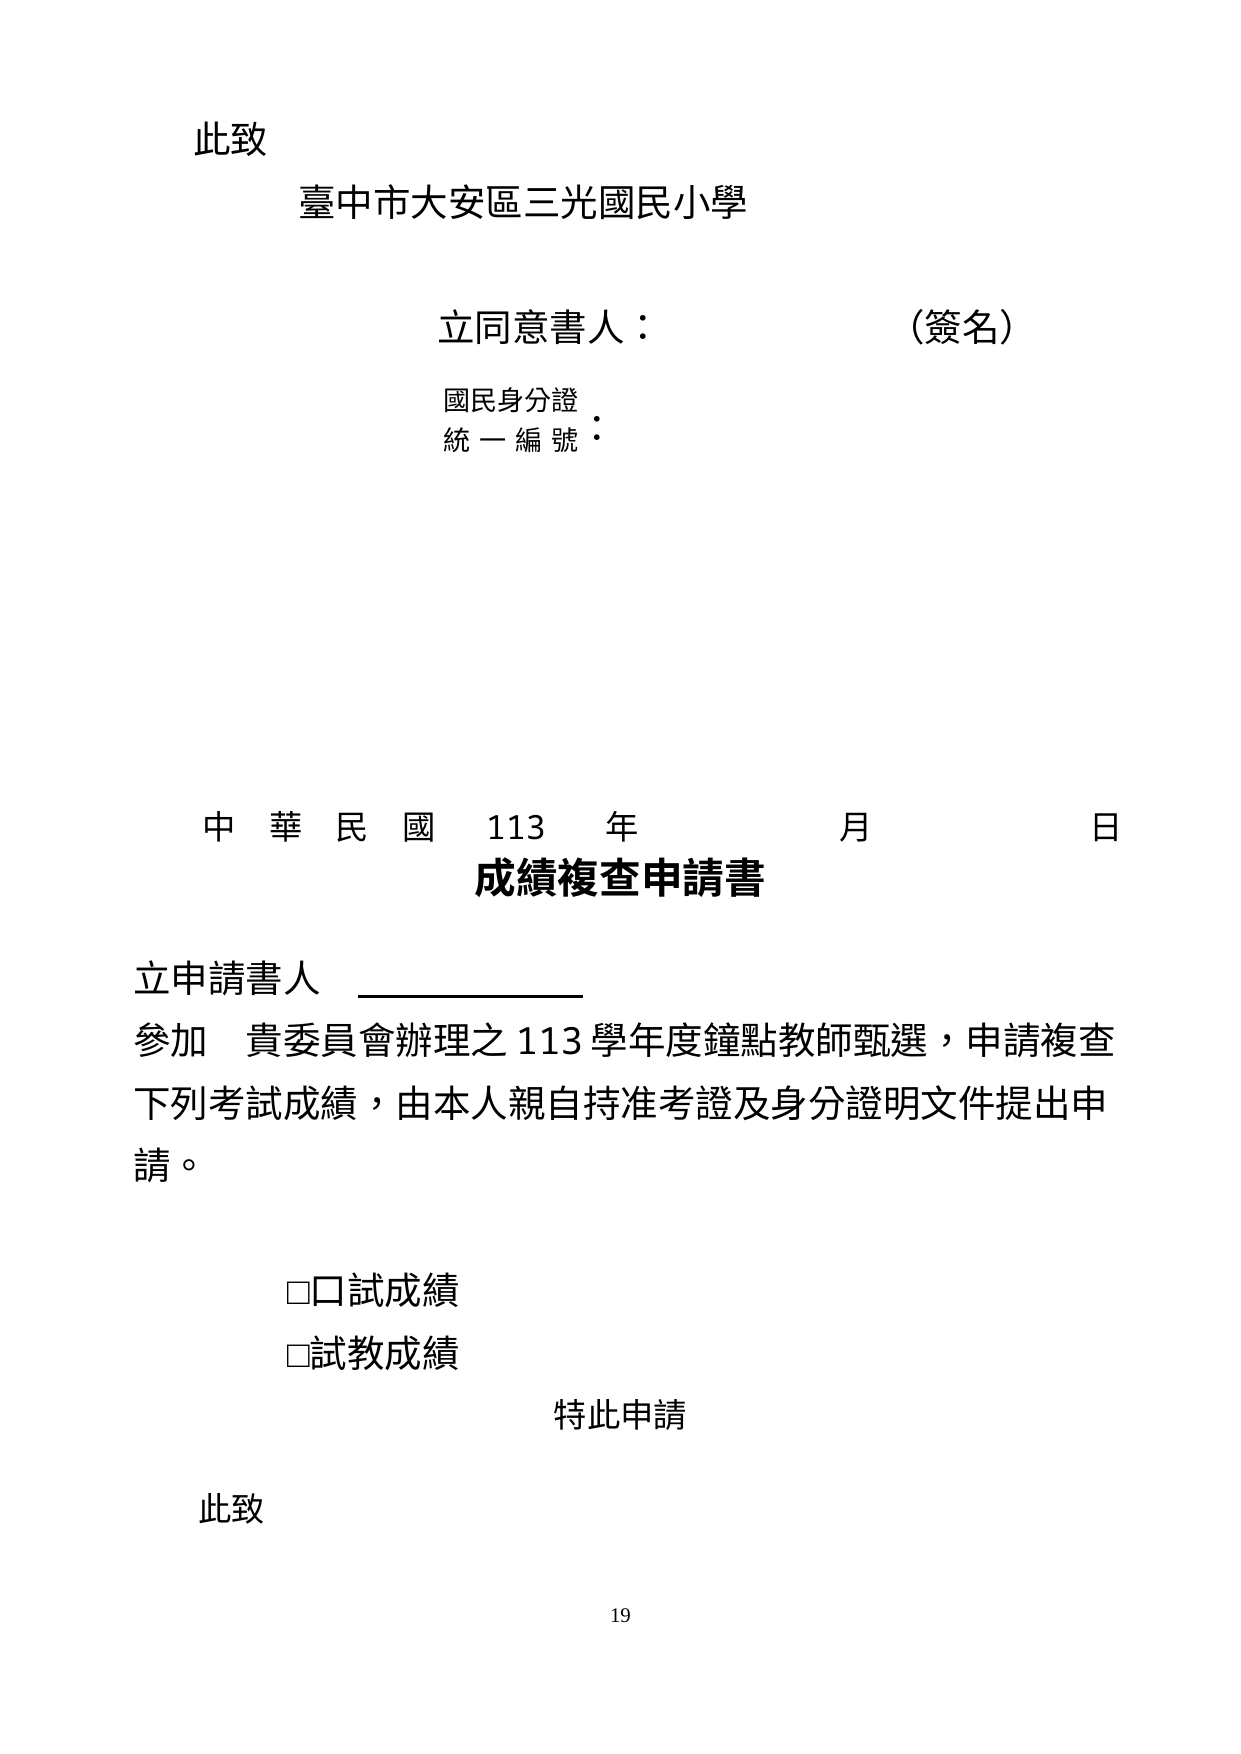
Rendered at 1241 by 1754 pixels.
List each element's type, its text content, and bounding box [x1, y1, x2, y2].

text 國民身分證統一編號： [118, 346, 1122, 471]
text □口試成績 [118, 1247, 1122, 1309]
text 參加 貴委員會辦理之113學年度鐘點教師甄選，申請複查下列考試成績，由本人親自持准考證及身分證明文件提出申請。 [133, 997, 1122, 1184]
text 特此申請 [118, 1372, 1122, 1434]
text 此致 [118, 1482, 1122, 1531]
text 立同意書人： （簽名） [118, 283, 1122, 346]
text 立申請書人 [133, 934, 1122, 997]
text 成績複查申請書 [118, 846, 1122, 906]
text □試教成績 [118, 1309, 1122, 1372]
text 此致 [118, 96, 1122, 158]
text 中 華 民 國 113 年 月 日 [118, 783, 1122, 846]
text 臺中市大安區三光國民小學 [118, 158, 1122, 221]
